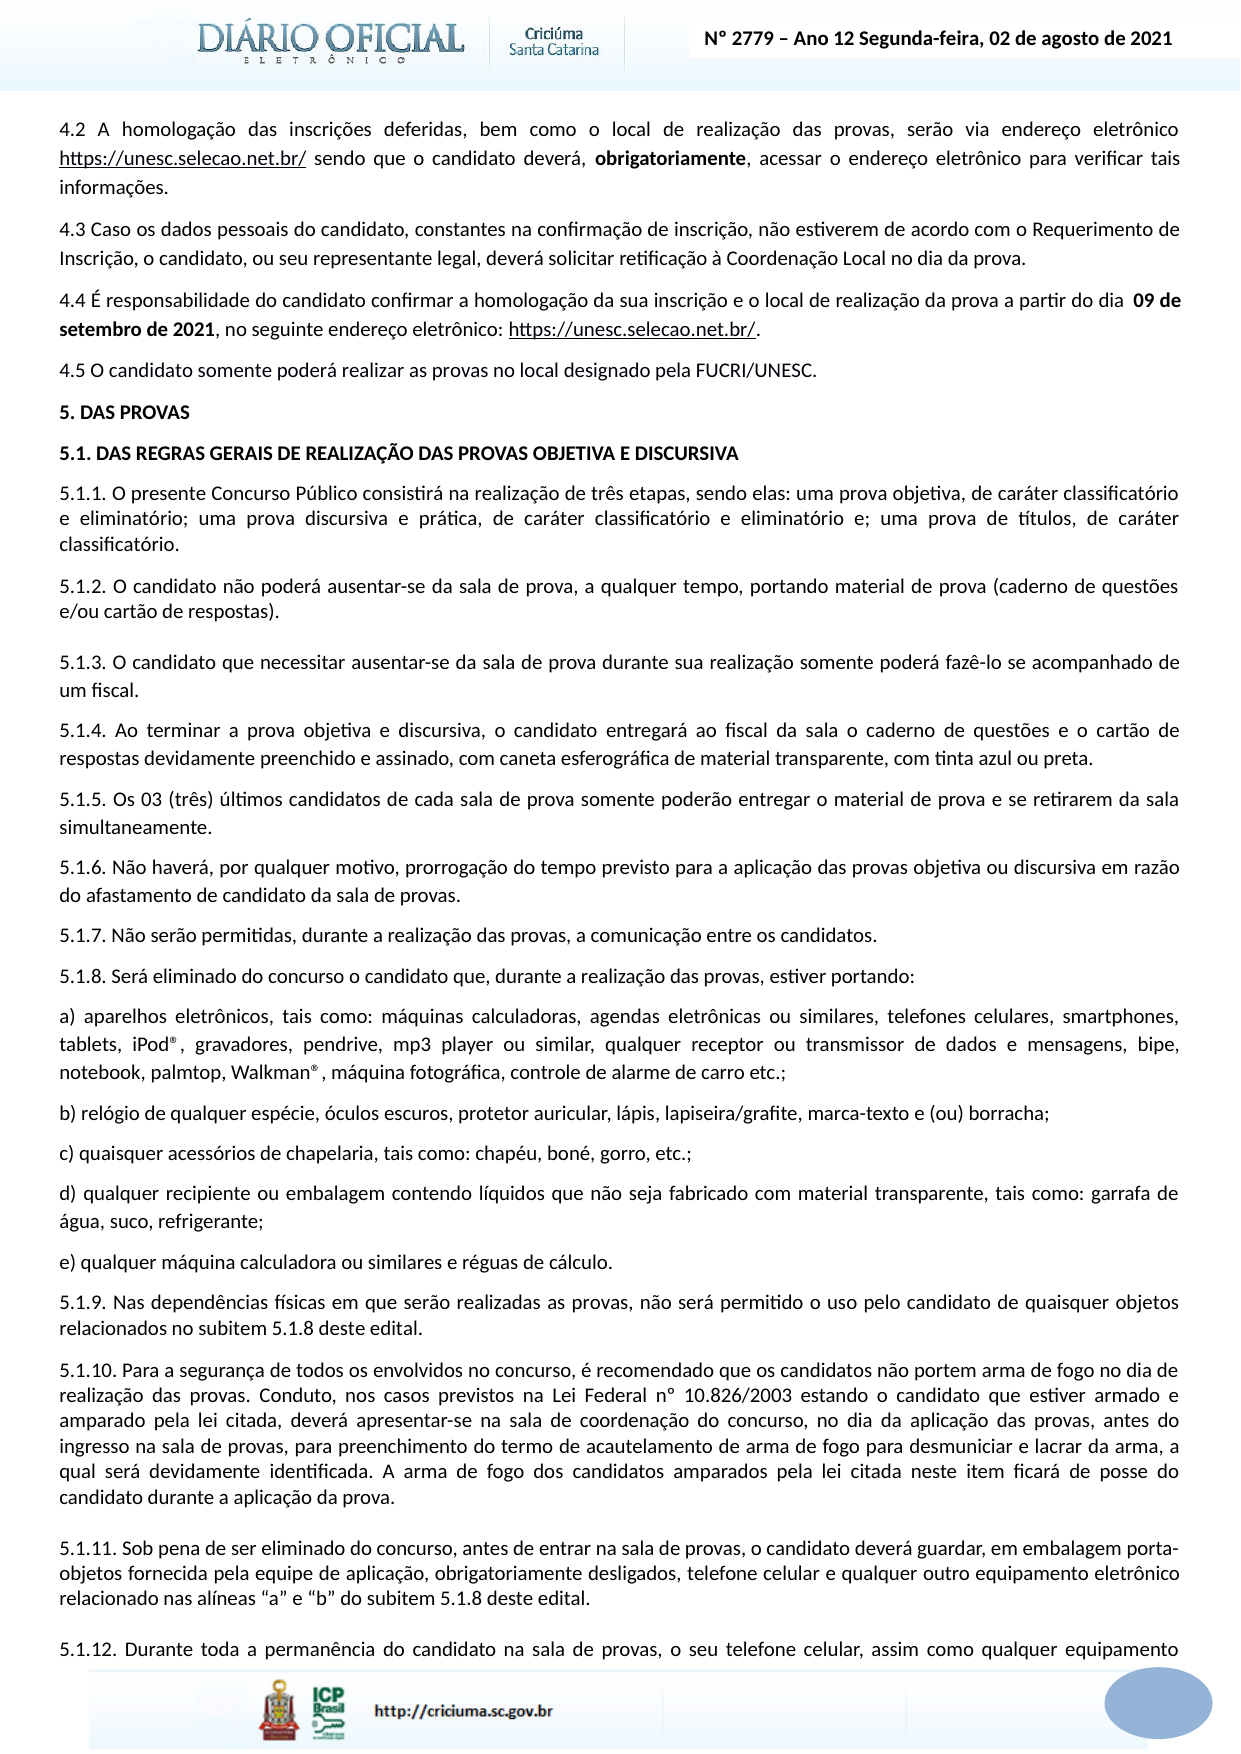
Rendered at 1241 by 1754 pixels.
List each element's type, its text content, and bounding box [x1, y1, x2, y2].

text 5.1.5. Os 03 (três) últimos candidatos de cada sala de prova somente poderão entregar o material de prova e se retirarem da sala simultaneamente. [59, 786, 1181, 839]
text 5.1.9. Nas dependências físicas em que serão realizadas as provas, não será permitido o uso pelo candidato de quaisquer objetos relacionados no subitem 5.1.8 deste edital. [59, 1289, 1181, 1340]
text 5.1.4. Ao terminar a prova objetiva e discursiva, o candidato entregará ao fiscal da sala o caderno de questões e o cartão de respostas devidamente preenchido e assinado, com caneta esferográfica de material transparente, com tinta azul ou preta. [59, 718, 1181, 771]
text 5.1.3. O candidato que necessitar ausentar-se da sala de prova durante sua realização somente poderá fazê-lo se acompanhado de um fiscal. [59, 649, 1181, 703]
text d) qualquer recipiente ou embalagem contendo líquidos que não seja fabricado com material transparente, tais como: garrafa de água, suco, refrigerante; [59, 1181, 1181, 1234]
text 4.3 Caso os dados pessoais do candidato, constantes na confirmação de inscrição, não estiverem de acordo com o Requerimento de Inscrição, o candidato, ou seu representante legal, deverá solicitar retificação à Coordenação Local no dia da prova. [59, 216, 1181, 271]
text b) relógio de qualquer espécie, óculos escuros, protetor auricular, lápis, lapiseira/grafite, marca-texto e (ou) borracha; [59, 1100, 1181, 1125]
text 5.1.10. Para a segurança de todos os envolvidos no concurso, é recomendado que os candidatos não portem arma de fogo no dia de realização das provas. Conduto, nos casos previstos na Lei Federal nº 10.826/2003 estando o candidato que estiver armado e amparado pela lei citada, deverá apresentar-se na sala de coordenação do concurso, no dia da aplicação das provas, antes do ingresso na sala de provas, para preenchimento do termo de acautelamento de arma de fogo para desmuniciar e lacrar da arma, a qual será devidamente identificada. A arma de fogo dos candidatos amparados pela lei citada neste item ficará de posse do candidato durante a aplicação da prova. [59, 1357, 1181, 1509]
text 5.1.7. Não serão permitidas, durante a realização das provas, a comunicação entre os candidatos. [59, 923, 1181, 948]
text 4.4 É responsabilidade do candidato confirmar a homologação da sua inscrição e o local de realização da prova a partir do dia 09 de setembro de 2021, no seguinte endereço eletrônico: https://unesc.selecao.net.br/. [59, 287, 1181, 341]
text 5.1.2. O candidato não poderá ausentar-se da sala de prova, a qualquer tempo, portando material de prova (caderno de questões e/ou cartão de respostas). [59, 573, 1181, 624]
text 5.1.6. Não haverá, por qualquer motivo, prorrogação do tempo previsto para a aplicação das provas objetiva ou discursiva em razão do afastamento de candidato da sala de provas. [59, 854, 1181, 908]
text 4.2 A homologação das inscrições deferidas, bem como o local de realização das provas, serão via endereço eletrônico https://unesc.selecao.net.br/ sendo que o candidato deverá, obrigatoriamente, acessar o endereço eletrônico para verificar tais informações. [59, 116, 1181, 200]
text c) quaisquer acessórios de chapelaria, tais como: chapéu, boné, gorro, etc.; [59, 1140, 1181, 1166]
text a) aparelhos eletrônicos, tais como: máquinas calculadoras, agendas eletrônicas ou similares, telefones celulares, smartphones, tablets, iPod®, gravadores, pendrive, mp3 player ou similar, qualquer receptor ou transmissor de dados e mensagens, bipe, notebook, palmtop, Walkman®, máquina fotográfica, controle de alarme de carro etc.; [59, 1003, 1181, 1085]
text 4.5 O candidato somente poderá realizar as provas no local designado pela FUCRI/UNESC. [59, 358, 1181, 383]
text 5.1.12. Durante toda a permanência do candidato na sala de provas, o seu telefone celular, assim como qualquer equipamento [59, 1636, 1181, 1662]
text 5.1. DAS REGRAS GERAIS DE REALIZAÇÃO DAS PROVAS OBJETIVA E DISCURSIVA [59, 440, 1181, 465]
text 5.1.1. O presente Concurso Público consistirá na realização de três etapas, sendo elas: uma prova objetiva, de caráter classificatório e eliminatório; uma prova discursiva e prática, de caráter classificatório e eliminatório e; uma prova de títulos, de caráter classificatório. [59, 480, 1181, 556]
text 5.1.11. Sob pena de ser eliminado do concurso, antes de entrar na sala de provas, o candidato deverá guardar, em embalagem porta-objetos fornecida pela equipe de aplicação, obrigatoriamente desligados, telefone celular e qualquer outro equipamento eletrônico relacionado nas alíneas “a” e “b” do subitem 5.1.8 deste edital. [59, 1535, 1181, 1611]
text 5. DAS PROVAS [59, 399, 1181, 425]
text e) qualquer máquina calculadora ou similares e réguas de cálculo. [59, 1249, 1181, 1274]
text 5.1.8. Será eliminado do concurso o candidato que, durante a realização das provas, estiver portando: [59, 963, 1181, 988]
